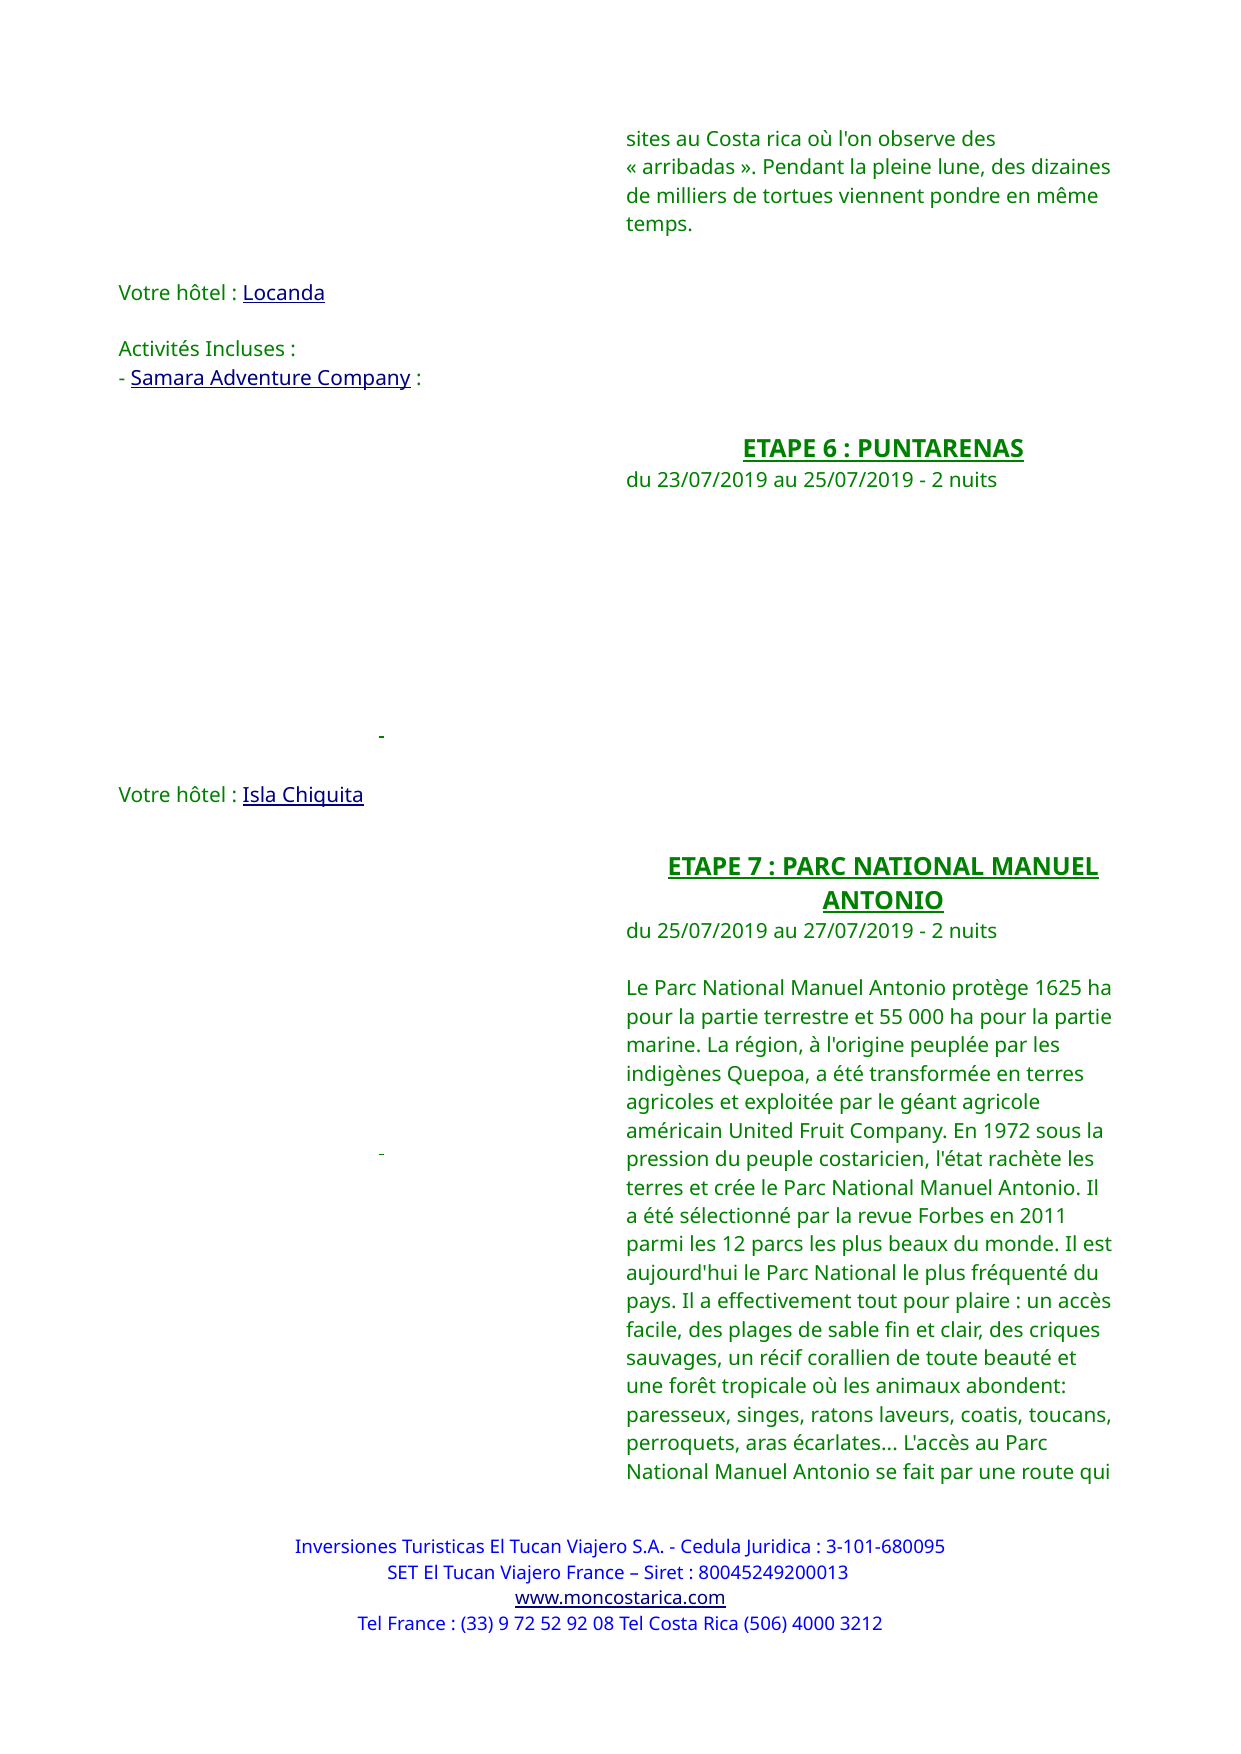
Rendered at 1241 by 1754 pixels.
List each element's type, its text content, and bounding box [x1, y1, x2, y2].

text Votre hôtel : Isla Chiquita [118, 780, 1122, 809]
text - Samara Adventure Company : [118, 363, 1122, 391]
table_header [118, 425, 620, 746]
table_header sites au Costa rica où l'on observe des « arribadas ». Pendant la pleine lune, des dizaines de milliers de tortues viennent pondre en même temps. [620, 118, 1122, 243]
table_header [118, 843, 620, 1491]
text Votre hôtel : Locanda [118, 278, 1122, 306]
table_header [118, 118, 620, 243]
table_header ETAPE 7 : PARC NATIONAL MANUEL ANTONIO du 25/07/2019 au 27/07/2019 - 2 nuits Le Parc National Manuel Antonio protège 1625 ha pour la partie terrestre et 55 000 ha pour la partie marine. La région, à l'origine peuplée par les indigènes Quepoa, a été transformée en terres agricoles et exploitée par le géant agricole américain United Fruit Company. En 1972 sous la pression du peuple costaricien, l'état rachète les terres et crée le Parc National Manuel Antonio. Il a été sélectionné par la revue Forbes en 2011 parmi les 12 parcs les plus beaux du monde. Il est aujourd'hui le Parc National le plus fréquenté du pays. Il a effectivement tout pour plaire : un accès facile, des plages de sable fin et clair, des criques sauvages, un récif corallien de toute beauté et une forêt tropicale où les animaux abondent: paresseux, singes, ratons laveurs, coatis, toucans, perroquets, aras écarlates... L'accès au Parc National Manuel Antonio se fait par une route qui [620, 843, 1122, 1491]
text Activités Incluses : [118, 334, 1122, 363]
table_header ETAPE 6 : PUNTARENAS du 23/07/2019 au 25/07/2019 - 2 nuits [620, 425, 1122, 746]
